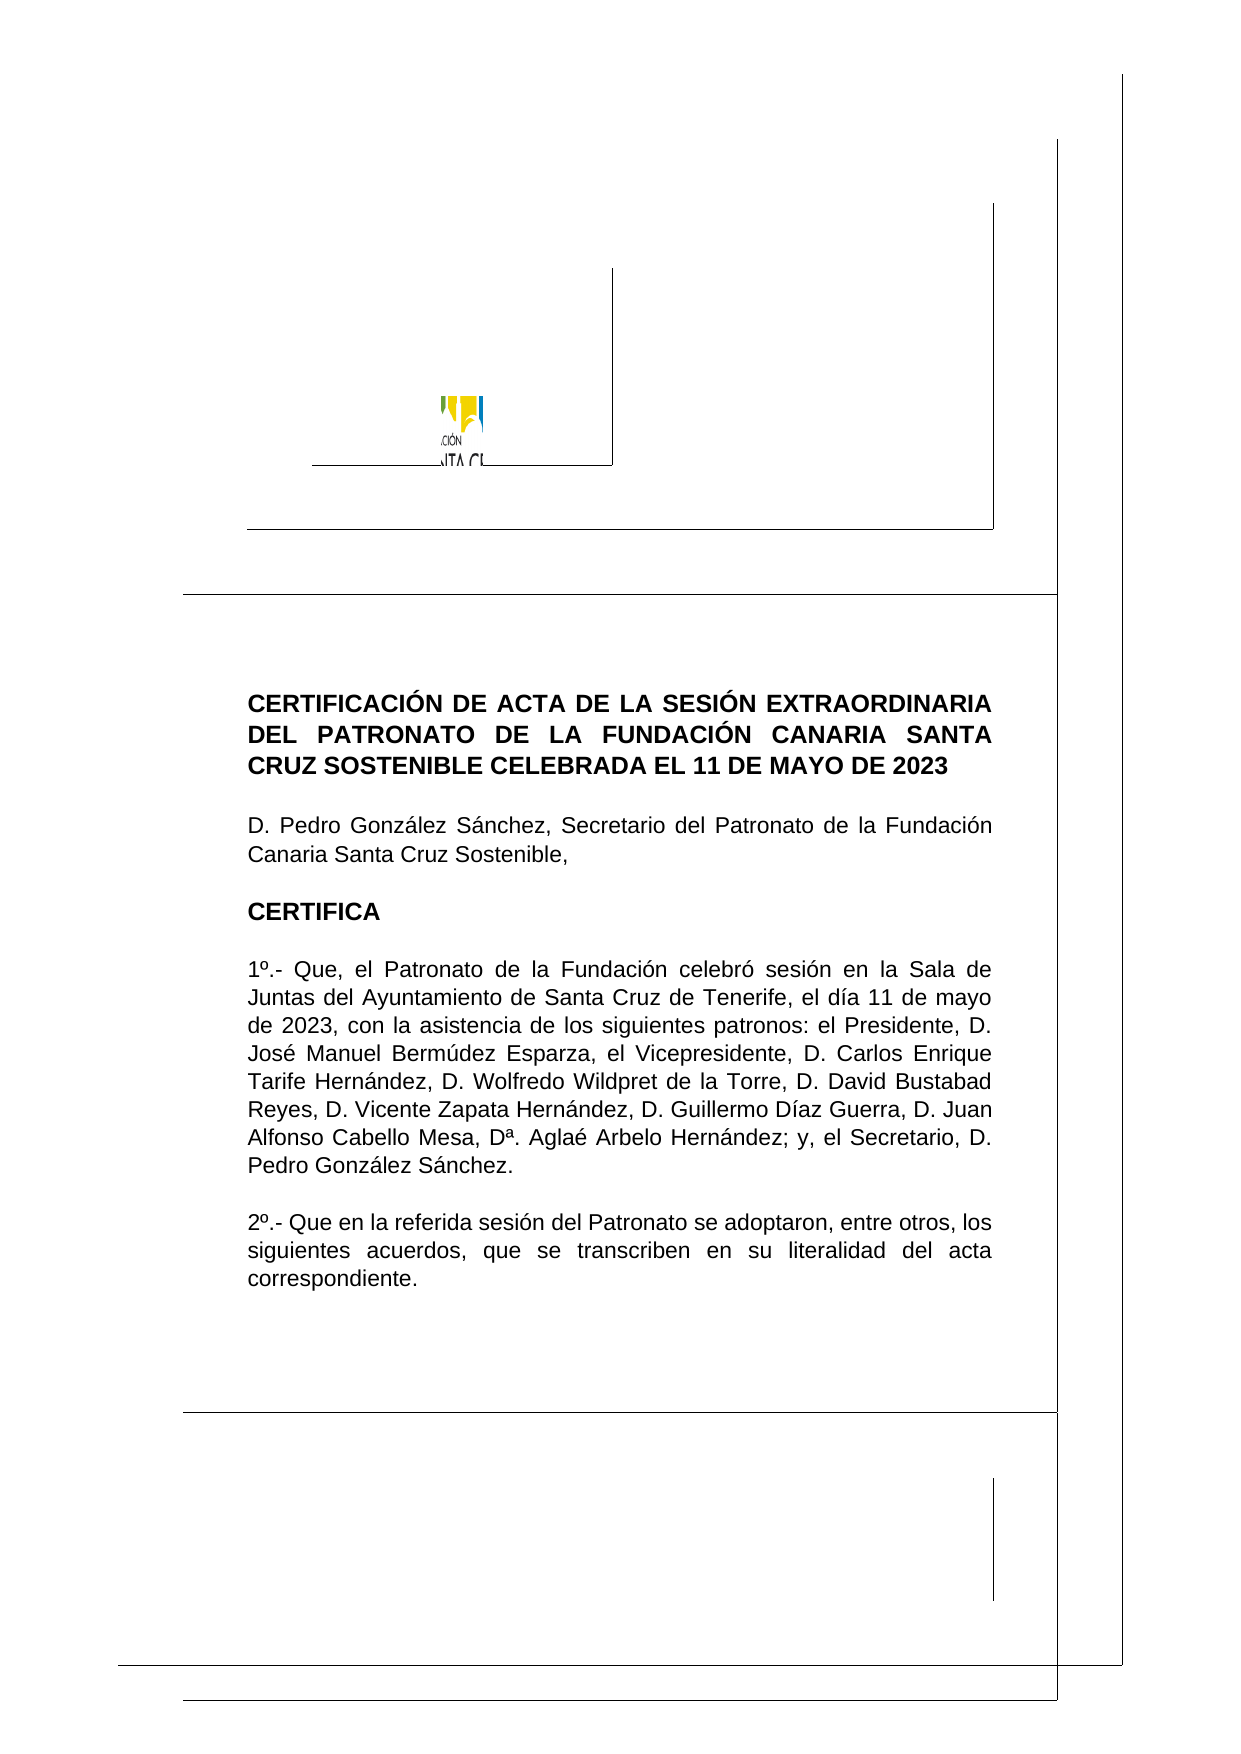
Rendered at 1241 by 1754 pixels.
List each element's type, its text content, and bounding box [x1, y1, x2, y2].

text 1º.- Que, el Patronato de la Fundación celebró sesión en la Sala de Juntas del Ayuntamiento de Santa Cruz de Tenerife, el día 11 de mayo de 2023, con la asistencia de los siguientes patronos: el Presidente, D. José Manuel Bermúdez Esparza, el Vicepresidente, D. Carlos Enrique Tarife Hernández, D. Wolfredo Wildpret de la Torre, D. David Bustabad Reyes, D. Vicente Zapata Hernández, D. Guillermo Díaz Guerra, D. Juan Alfonso Cabello Mesa, Dª. Aglaé Arbelo Hernández; y, el Secretario, D. Pedro González Sánchez. [183, 891, 1057, 1144]
text CERTIFICACIÓN DE ACTA DE LA SESIÓN EXTRAORDINARIA DEL PATRONATO DE LA FUNDACIÓN CANARIA SANTA CRUZ SOSTENIBLE CELEBRADA EL 11 DE MAYO DE 2023 [183, 625, 1057, 748]
text 2º.- Que en la referida sesión del Patronato se adoptaron, entre otros, los siguientes acuerdos, que se transcriben en su literalidad del acta correspondiente. [183, 1144, 1057, 1291]
text D. Pedro González Sánchez, Secretario del Patronato de la Fundación Canaria Santa Cruz Sostenible, [183, 748, 1057, 832]
text certifica [183, 832, 1057, 891]
